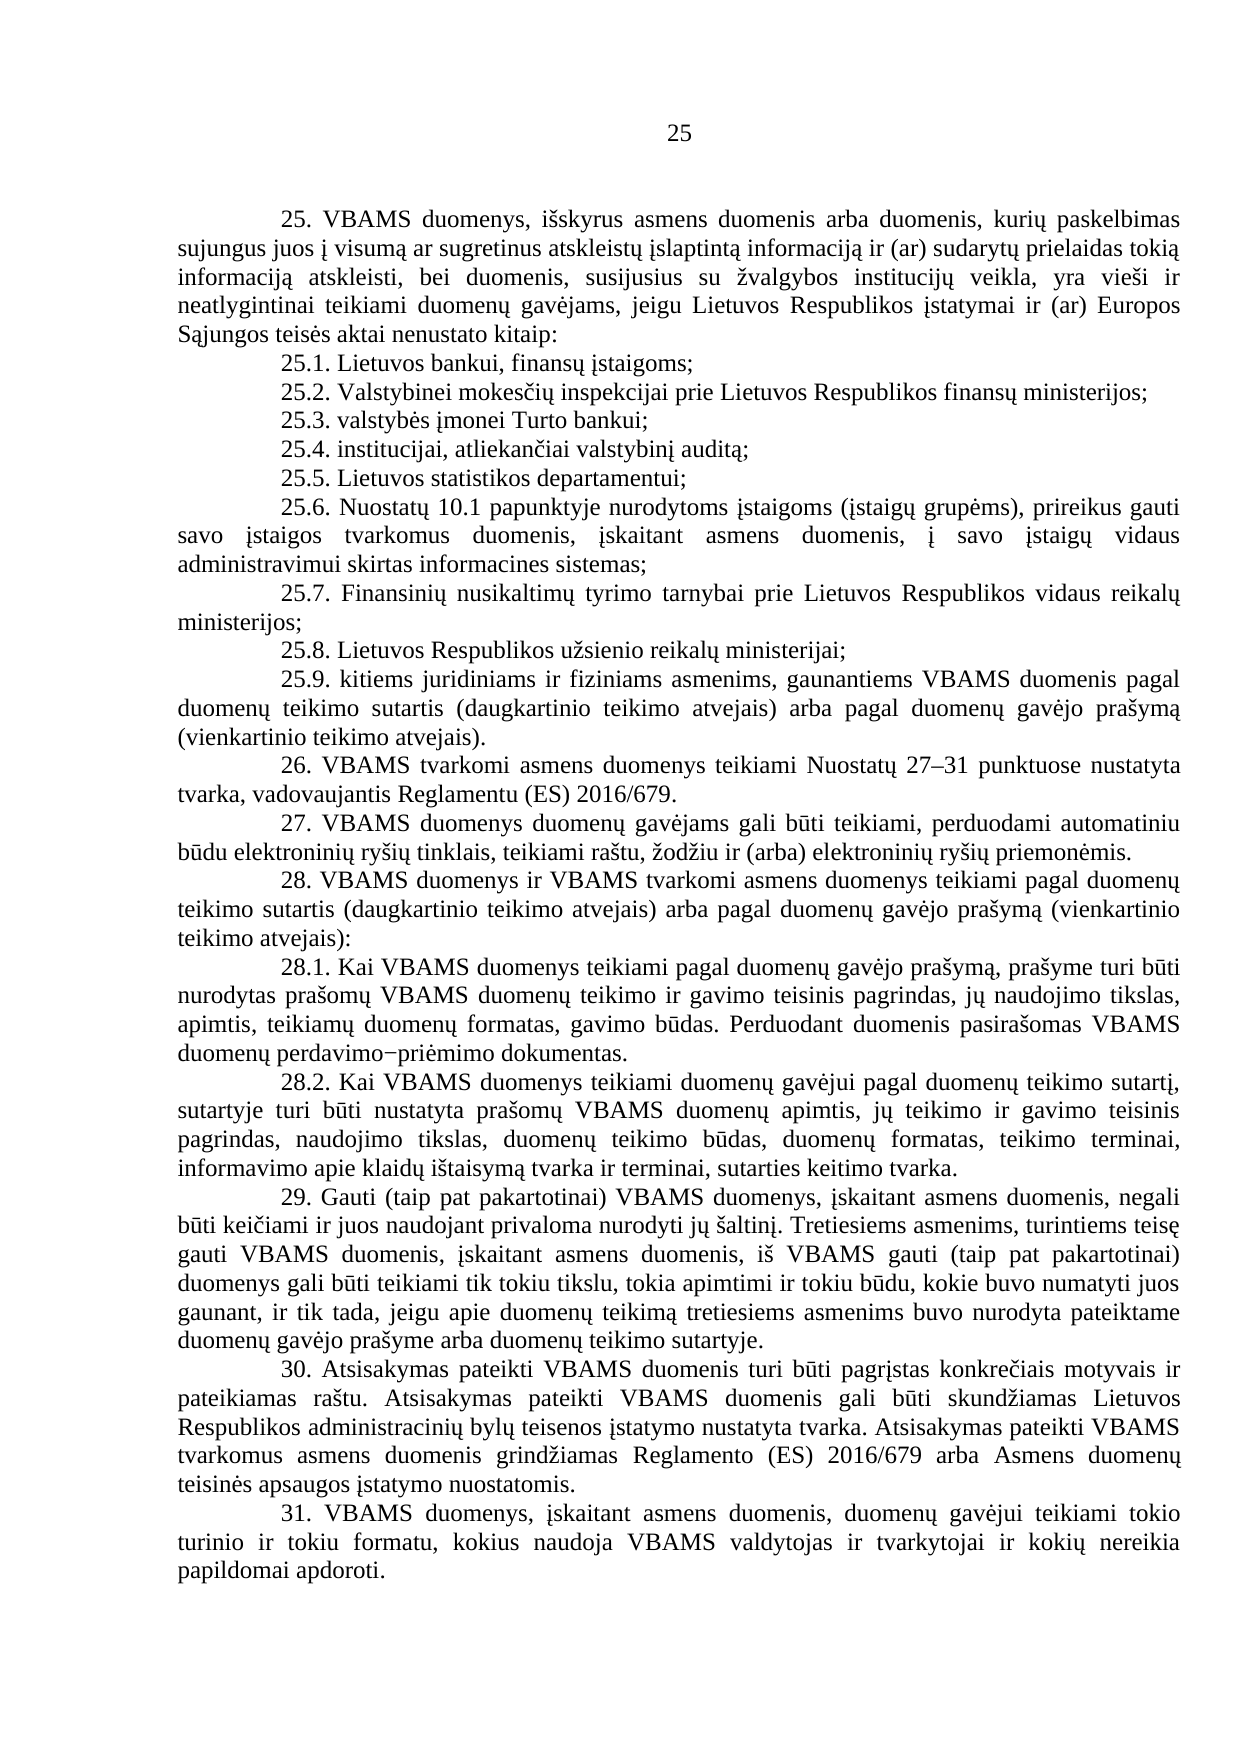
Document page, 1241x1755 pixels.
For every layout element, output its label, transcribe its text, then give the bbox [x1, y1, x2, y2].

text 25. VBAMS duomenys, išskyrus asmens duomenis arba duomenis, kurių paskelbimas sujungus juos į visumą ar sugretinus atskleistų įslaptintą informaciją ir (ar) sudarytų prielaidas tokią informaciją atskleisti, bei duomenis, susijusius su žvalgybos institucijų veikla, yra vieši ir neatlygintinai teikiami duomenų gavėjams, jeigu Lietuvos Respublikos įstatymai ir (ar) Europos Sąjungos teisės aktai nenustato kitaip: [177, 204, 1181, 348]
text 25.5. Lietuvos statistikos departamentui; [177, 463, 1181, 492]
text 28.2. Kai VBAMS duomenys teikiami duomenų gavėjui pagal duomenų teikimo sutartį, sutartyje turi būti nustatyta prašomų VBAMS duomenų apimtis, jų teikimo ir gavimo teisinis pagrindas, naudojimo tikslas, duomenų teikimo būdas, duomenų formatas, teikimo terminai, informavimo apie klaidų ištaisymą tvarka ir terminai, sutarties keitimo tvarka. [177, 1067, 1181, 1182]
text 26. VBAMS tvarkomi asmens duomenys teikiami Nuostatų 27–31 punktuose nustatyta tvarka, vadovaujantis Reglamentu (ES) 2016/679. [177, 751, 1181, 808]
text 28.1. Kai VBAMS duomenys teikiami pagal duomenų gavėjo prašymą, prašyme turi būti nurodytas prašomų VBAMS duomenų teikimo ir gavimo teisinis pagrindas, jų naudojimo tikslas, apimtis, teikiamų duomenų formatas, gavimo būdas. Perduodant duomenis pasirašomas VBAMS duomenų perdavimo−priėmimo dokumentas. [177, 952, 1181, 1067]
text 25.1. Lietuvos bankui, finansų įstaigoms; [177, 348, 1181, 377]
text 28. VBAMS duomenys ir VBAMS tvarkomi asmens duomenys teikiami pagal duomenų teikimo sutartis (daugkartinio teikimo atvejais) arba pagal duomenų gavėjo prašymą (vienkartinio teikimo atvejais): [177, 866, 1181, 952]
text 25.7. Finansinių nusikaltimų tyrimo tarnybai prie Lietuvos Respublikos vidaus reikalų ministerijos; [177, 578, 1181, 636]
text 25.2. Valstybinei mokesčių inspekcijai prie Lietuvos Respublikos finansų ministerijos; [177, 377, 1181, 406]
text 25.3. valstybės įmonei Turto bankui; [177, 406, 1181, 434]
text 27. VBAMS duomenys duomenų gavėjams gali būti teikiami, perduodami automatiniu būdu elektroninių ryšių tinklais, teikiami raštu, žodžiu ir (arba) elektroninių ryšių priemonėmis. [177, 808, 1181, 866]
text 31. VBAMS duomenys, įskaitant asmens duomenis, duomenų gavėjui teikiami tokio turinio ir tokiu formatu, kokius naudoja VBAMS valdytojas ir tvarkytojai ir kokių nereikia papildomai apdoroti. [177, 1498, 1181, 1584]
text 25.9. kitiems juridiniams ir fiziniams asmenims, gaunantiems VBAMS duomenis pagal duomenų teikimo sutartis (daugkartinio teikimo atvejais) arba pagal duomenų gavėjo prašymą (vienkartinio teikimo atvejais). [177, 664, 1181, 751]
text 25.6. Nuostatų 10.1 papunktyje nurodytoms įstaigoms (įstaigų grupėms), prireikus gauti savo įstaigos tvarkomus duomenis, įskaitant asmens duomenis, į savo įstaigų vidaus administravimui skirtas informacines sistemas; [177, 492, 1181, 578]
text 25.4. institucijai, atliekančiai valstybinį auditą; [177, 434, 1181, 463]
text 25.8. Lietuvos Respublikos užsienio reikalų ministerijai; [177, 636, 1181, 664]
text 29. Gauti (taip pat pakartotinai) VBAMS duomenys, įskaitant asmens duomenis, negali būti keičiami ir juos naudojant privaloma nurodyti jų šaltinį. Tretiesiems asmenims, turintiems teisę gauti VBAMS duomenis, įskaitant asmens duomenis, iš VBAMS gauti (taip pat pakartotinai) duomenys gali būti teikiami tik tokiu tikslu, tokia apimtimi ir tokiu būdu, kokie buvo numatyti juos gaunant, ir tik tada, jeigu apie duomenų teikimą tretiesiems asmenims buvo nurodyta pateiktame duomenų gavėjo prašyme arba duomenų teikimo sutartyje. [177, 1182, 1181, 1354]
text 30. Atsisakymas pateikti VBAMS duomenis turi būti pagrįstas konkrečiais motyvais ir pateikiamas raštu. Atsisakymas pateikti VBAMS duomenis gali būti skundžiamas Lietuvos Respublikos administracinių bylų teisenos įstatymo nustatyta tvarka. Atsisakymas pateikti VBAMS tvarkomus asmens duomenis grindžiamas Reglamento (ES) 2016/679 arba Asmens duomenų teisinės apsaugos įstatymo nuostatomis. [177, 1354, 1181, 1498]
